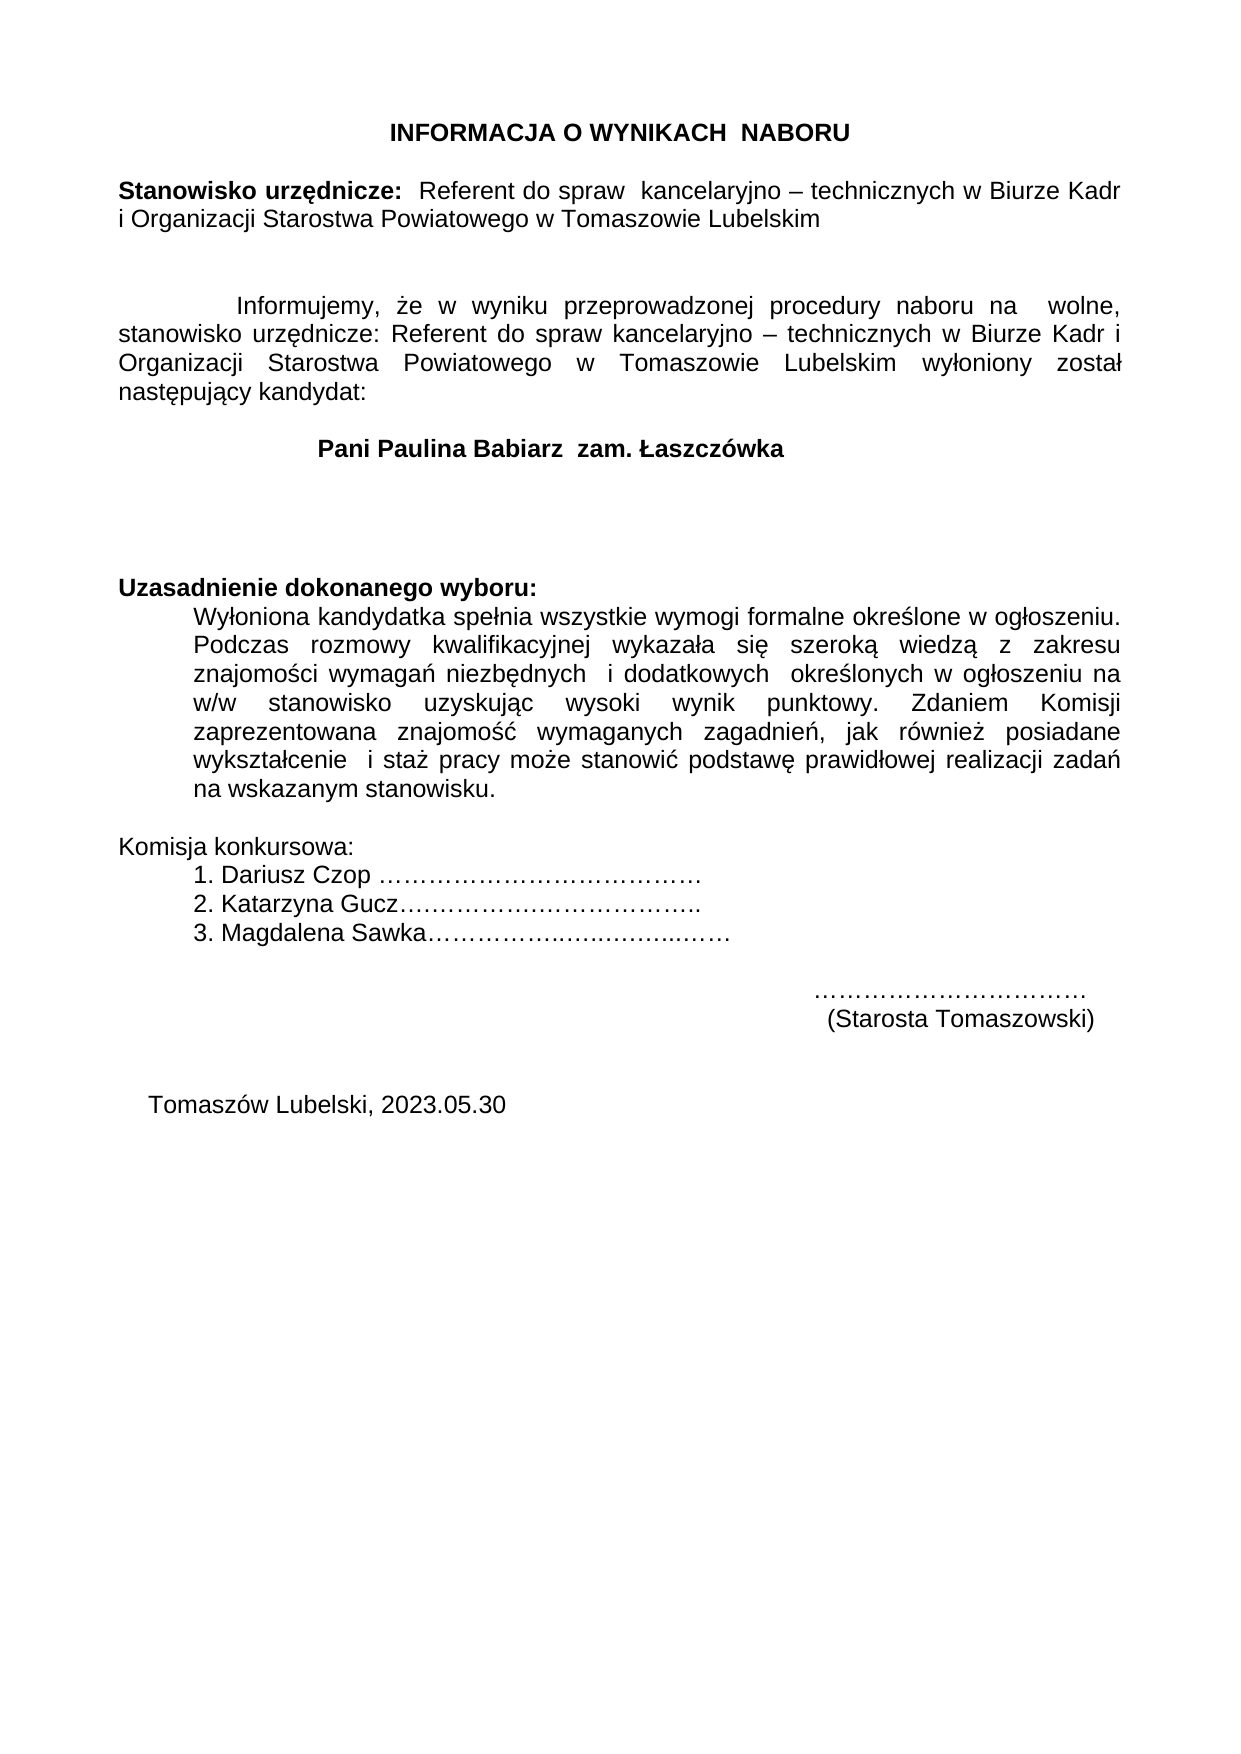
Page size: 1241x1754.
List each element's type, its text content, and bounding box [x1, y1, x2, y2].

list Pani Paulina Babiarz zam. Łaszczówka [280, 434, 1122, 463]
text (Starosta Tomaszowski) [118, 1004, 1122, 1033]
list 3. Magdalena Sawka……………..…..….…...…… [156, 918, 1122, 947]
text …………………………… [118, 976, 1122, 1004]
text Informujemy, że w wyniku przeprowadzonej procedury naboru na wolne, stanowisko urzędnicze: Referent do spraw kancelaryjno – technicznych w Biurze Kadr i Organizacji Starostwa Powiatowego w Tomaszowie Lubelskim wyłoniony został następujący kandydat: [118, 291, 1122, 406]
list 2. Katarzyna Gucz….………….……………….. [156, 889, 1122, 918]
text INFORMACJA O WYNIKACH NABORU [118, 118, 1122, 147]
text Komisja konkursowa: [118, 832, 1122, 861]
list 1. Dariusz Czop ………………………………… [156, 861, 1122, 889]
text Tomaszów Lubelski, 2023.05.30 [118, 1091, 1122, 1119]
text Stanowisko urzędnicze: Referent do spraw kancelaryjno – technicznych w Biurze Kadr i Organizacji Starostwa Powiatowego w Tomaszowie Lubelskim [118, 176, 1122, 233]
text Uzasadnienie dokonanego wyboru: [118, 573, 1122, 602]
list Wyłoniona kandydatka spełnia wszystkie wymogi formalne określone w ogłoszeniu. Podczas rozmowy kwalifikacyjnej wykazała się szeroką wiedzą z zakresu znajomości wymagań niezbędnych i dodatkowych określonych w ogłoszeniu na w/w stanowisko uzyskując wysoki wynik punktowy. Zdaniem Komisji zaprezentowana znajomość wymaganych zagadnień, jak również posiadane wykształcenie i staż pracy może stanowić podstawę prawidłowej realizacji zadań na wskazanym stanowisku. [156, 602, 1122, 803]
